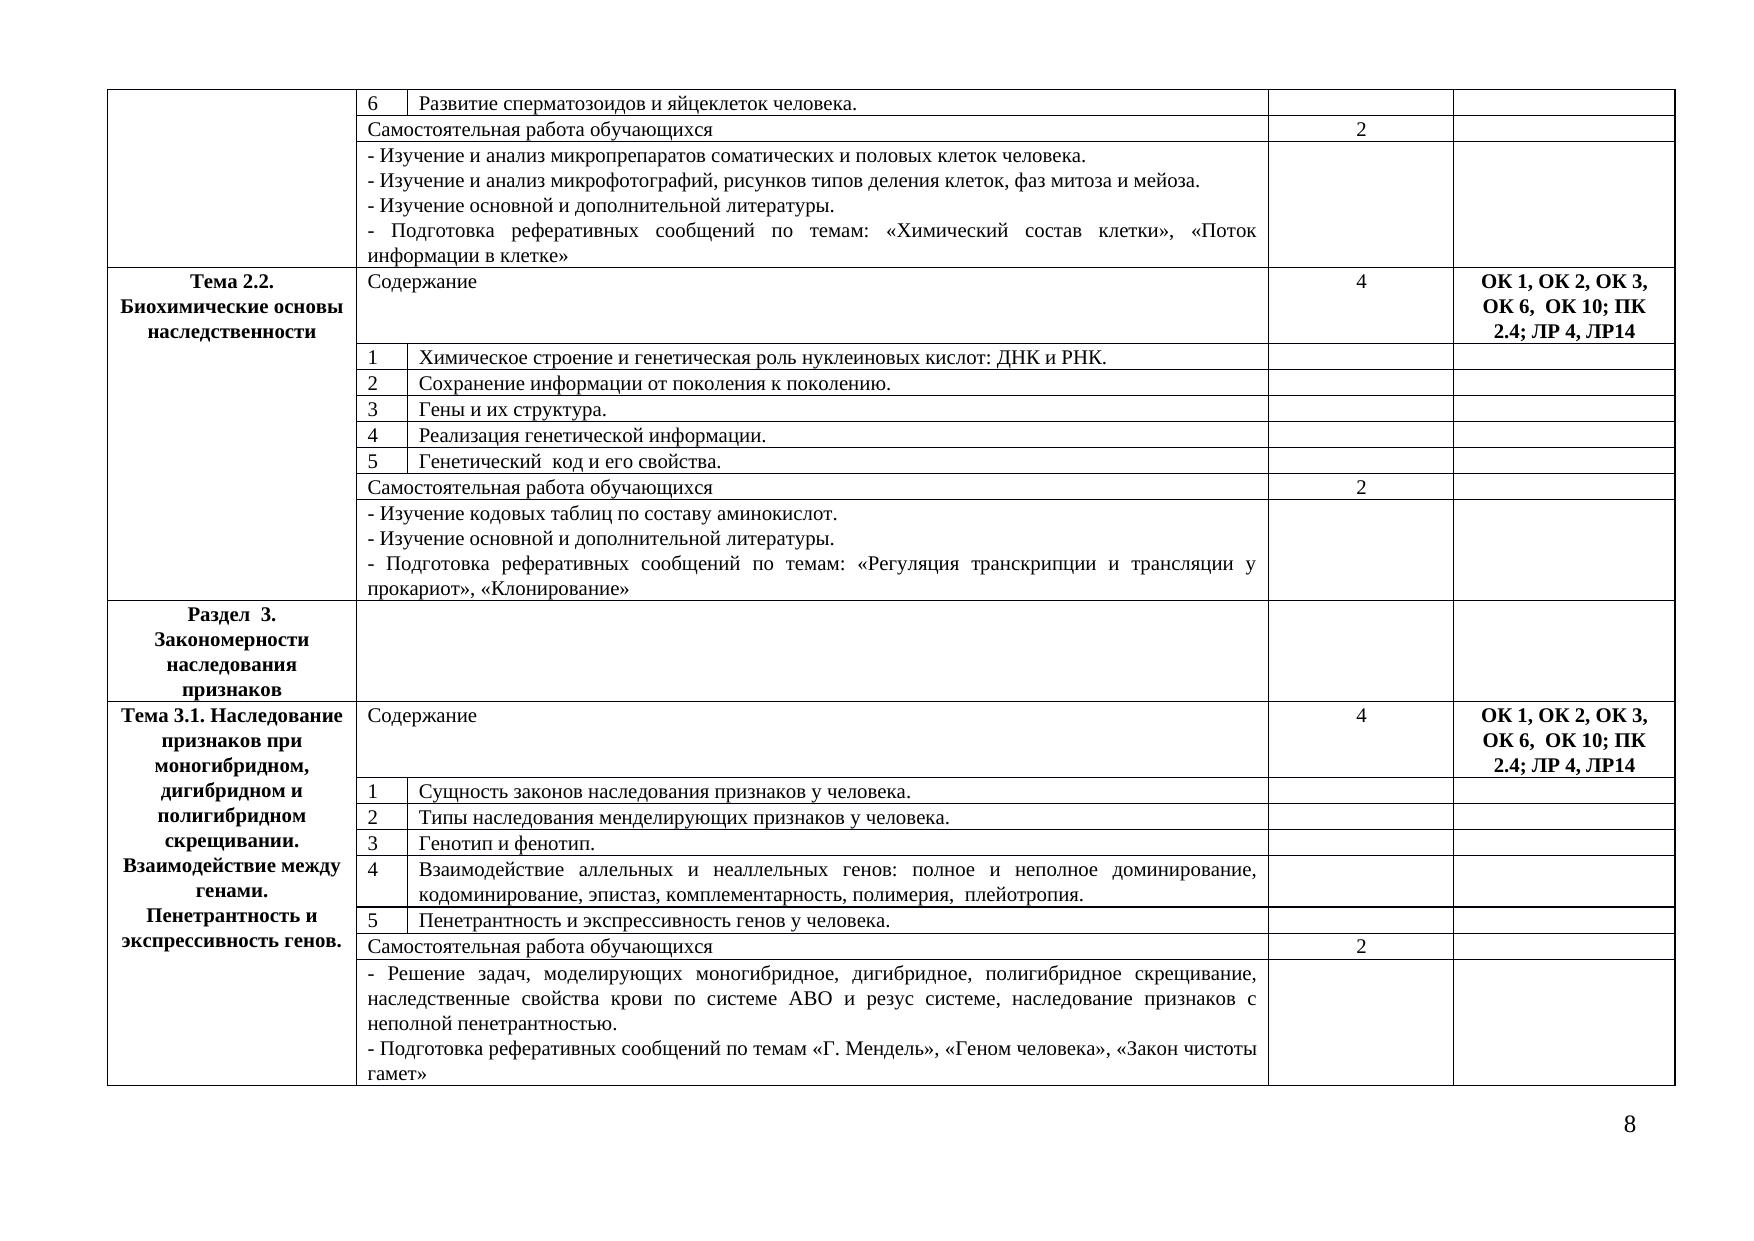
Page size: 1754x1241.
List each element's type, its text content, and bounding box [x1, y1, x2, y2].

table_cell [1454, 856, 1674, 906]
table_cell [1269, 830, 1453, 855]
table_cell [1269, 908, 1453, 932]
table_cell Пенетрантность и экспрессивность генов у человека. [408, 908, 1268, 932]
table_cell 2 [1269, 116, 1453, 141]
table_cell Сущность законов наследования признаков у человека. [408, 778, 1268, 803]
table_cell Реализация генетической информации. [408, 422, 1268, 447]
table_cell Содержание [357, 268, 1268, 343]
table_cell [1454, 474, 1674, 499]
table_cell [1269, 778, 1453, 803]
table_cell Сохранение информации от поколения к поколению. [408, 370, 1268, 395]
table_cell Генетический код и его свойства. [408, 448, 1268, 473]
table_cell 1 [357, 344, 407, 369]
table_cell - Решение задач, моделирующих моногибридное, дигибридное, полигибридное скрещивание, наследственные свойства крови по системе АВО и резус системе, наследование признаков с неполной пенетрантностью. - Подготовка реферативных сообщений по темам «Г. Мендель», «Геном человека», «Закон чистоты гамет» [357, 960, 1268, 1084]
table_cell [1454, 960, 1674, 1084]
table_cell Типы наследования менделирующих признаков у человека. [408, 804, 1268, 829]
table_cell 4 [357, 422, 407, 447]
table_cell Химическое строение и генетическая роль нуклеиновых кислот: ДНК и РНК. [408, 344, 1268, 369]
table_cell [1454, 830, 1674, 855]
table_cell 4 [1269, 268, 1453, 343]
table_cell 1 [357, 778, 407, 803]
table_cell [1454, 448, 1674, 473]
table_cell [357, 601, 1268, 701]
table_cell [1269, 448, 1453, 473]
table_cell 3 [357, 830, 407, 855]
table_cell [1454, 344, 1674, 369]
table_cell Взаимодействие аллельных и неаллельных генов: полное и неполное доминирование, кодоминирование, эпистаз, комплементарность, полимерия, плейотропия. [408, 856, 1268, 906]
table_cell [1454, 396, 1674, 421]
table_cell [1454, 142, 1674, 267]
table_cell - Изучение кодовых таблиц по составу аминокислот. - Изучение основной и дополнительной литературы. - Подготовка реферативных сообщений по темам: «Регуляция транскрипции и трансляции у прокариот», «Клонирование» [357, 500, 1268, 600]
table_cell Тема 2.2. Биохимические основы наследственности [108, 268, 356, 600]
table_cell 5 [357, 908, 407, 932]
table_cell 3 [357, 396, 407, 421]
table_cell 5 [357, 448, 407, 473]
table_cell [1269, 422, 1453, 447]
table_cell 2 [357, 370, 407, 395]
table_cell Генотип и фенотип. [408, 830, 1268, 855]
table_cell [1269, 804, 1453, 829]
table_cell 2 [357, 804, 407, 829]
table_cell [1454, 90, 1674, 115]
table_cell Тема 3.1. Наследование признаков при моногибридном, дигибридном и полигибридном скрещивании. Взаимодействие между генами. Пенетрантность и экспрессивность генов. [108, 702, 356, 1084]
table_cell ОК 1, ОК 2, ОК 3, оК 6, ОК 10; ПК 2.4; ЛР 4, ЛР14 [1454, 268, 1674, 343]
table_cell Раздел 3. Закономерности наследования признаков [108, 601, 356, 701]
table_cell [1454, 778, 1674, 803]
table_cell Развитие сперматозоидов и яйцеклеток человека. [408, 90, 1268, 115]
table_cell 4 [1269, 702, 1453, 777]
table_cell 4 [357, 856, 407, 906]
table_cell [1454, 601, 1674, 701]
table_cell Самостоятельная работа обучающихся [357, 474, 1268, 499]
table_cell [1269, 396, 1453, 421]
table_cell [1454, 370, 1674, 395]
table_cell [1269, 500, 1453, 600]
table_cell [1269, 960, 1453, 1084]
table_cell [1454, 422, 1674, 447]
table_cell [1269, 142, 1453, 267]
table_cell [1269, 601, 1453, 701]
table_cell [1454, 804, 1674, 829]
table_cell [1454, 116, 1674, 141]
table_cell [1454, 500, 1674, 600]
table_cell - Изучение и анализ микропрепаратов соматических и половых клеток человека. - Изучение и анализ микрофотографий, рисунков типов деления клеток, фаз митоза и мейоза. - Изучение основной и дополнительной литературы. - Подготовка реферативных сообщений по темам: «Химический состав клетки», «Поток информации в клетке» [357, 142, 1268, 267]
table_cell Самостоятельная работа обучающихся [357, 116, 1268, 141]
table_cell [1269, 90, 1453, 115]
table_cell 2 [1269, 934, 1453, 958]
table_cell [1269, 856, 1453, 906]
table_cell Содержание [357, 702, 1268, 777]
table_cell [1269, 370, 1453, 395]
table_cell [1454, 934, 1674, 958]
table_cell Самостоятельная работа обучающихся [357, 934, 1268, 958]
table_cell [1269, 344, 1453, 369]
table_cell [1454, 908, 1674, 932]
table_cell 6 [357, 90, 407, 115]
table_cell ОК 1, ОК 2, ОК 3, оК 6, ОК 10; ПК 2.4; ЛР 4, ЛР14 [1454, 702, 1674, 777]
table_cell 2 [1269, 474, 1453, 499]
table_cell Гены и их структура. [408, 396, 1268, 421]
